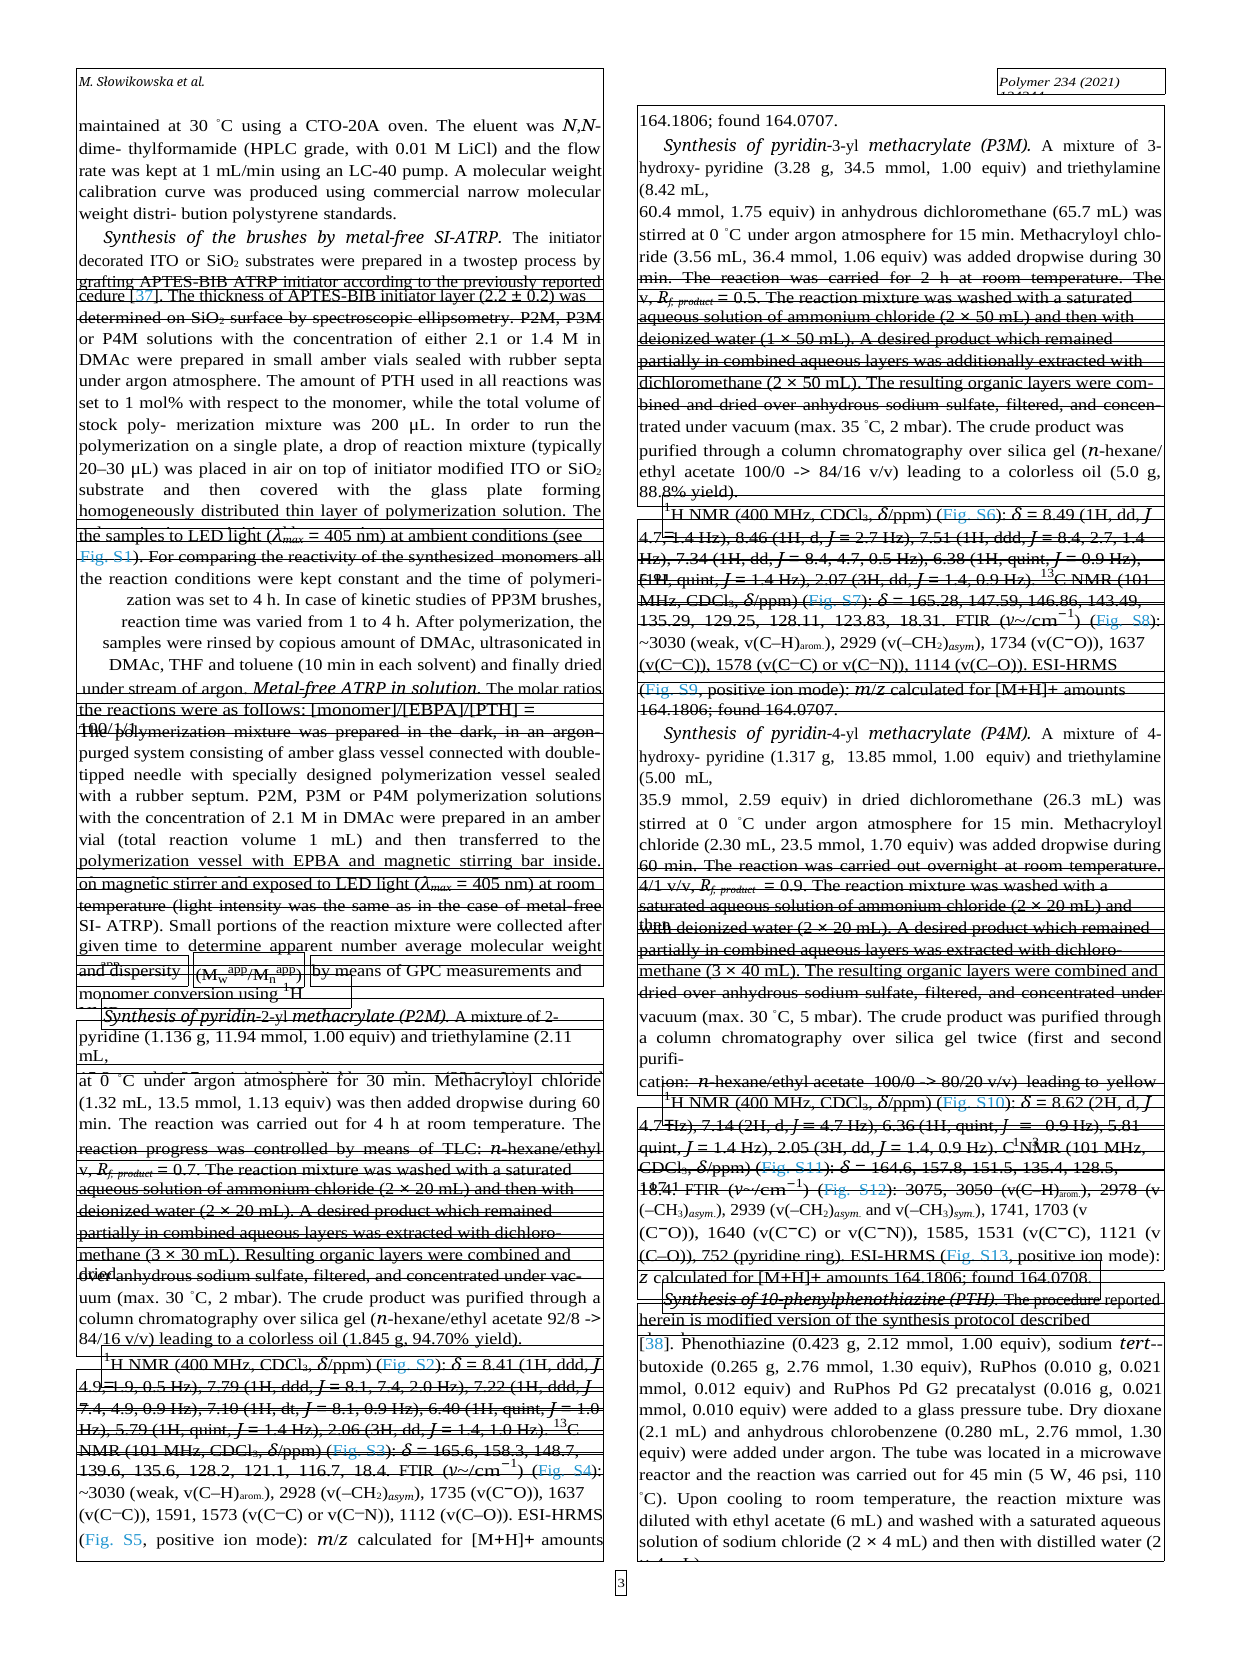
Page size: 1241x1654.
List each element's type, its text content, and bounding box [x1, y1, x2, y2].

text 1H NMR (400 MHz, CDCl3, δ/ppm) (Fig. S2): δ = 8.41 (1H, ddd, J = [103, 1350, 603, 1369]
text Hz), 5.79 (1H, quint, J = 1.4 Hz), 2.06 (3H, dd, J = 1.4, 1.0 Hz). 13C [78, 1415, 603, 1434]
text v, Rf, product = 0.7. The reaction mixture was washed with a saturated [78, 1157, 603, 1173]
text (–CH3)asym.), 2939 (v(–CH2)asym. and v(–CH3)sym.), 1741, 1703 (v [639, 1202, 1164, 1219]
text partially in combined aqueous layers was extracted with dichloro- [639, 939, 1164, 955]
text butoxide (0.265 g, 2.76 mmol, 1.30 equiv), RuPhos (0.010 g, 0.021 mmol, 0.012 equiv) and RuPhos Pd G2 precatalyst (0.016 g, 0.021 mmol, 0.010 equiv) were added to a glass pressure tube. Dry dioxane (2.1 mL) and anhydrous chlorobenzene (0.280 mL, 2.76 mmol, 1.30 equiv) were added under argon. The tube was located in a microwave reactor and the reaction was carried out for 45 min (5 W, 46 psi, 110 ◦C). Upon cooling to room temperature, the reaction mixture was diluted with ethyl acetate (6 mL) and washed with a saturated aqueous solution of sodium chloride (2 × 4 mL) and then with distilled water (2 × 4 mL). [639, 1357, 1162, 1561]
text partially in combined aqueous layers was additionally extracted with [639, 351, 1164, 366]
text quint, J = 1.4 Hz), 2.05 (3H, dd, J = 1.4, 0.9 Hz). C NMR (101 MHz, [639, 1135, 1164, 1151]
text NMR (101 MHz, CDCl3, δ/ppm) (Fig. S3): δ = 165.6, 158.3, 148.7, [78, 1439, 603, 1454]
text methane (3 × 30 mL). Resulting organic layers were combined and dried [78, 1261, 603, 1266]
text 18.4. FTIR (ν~/cm-1) (Fig. S12): 3075, 3050 (v(C–H)arom.), 2978 (v [639, 1176, 1164, 1201]
text dichloromethane (2 × 50 mL). The resulting organic layers were com- [639, 373, 1164, 388]
text Synthesis of pyridin-2-yl methacrylate (P2M). A mixture of 2-hydroxy- [103, 1021, 603, 1027]
text 3 [617, 1576, 626, 1590]
text MHz, CDCl3, δ/ppm) (Fig. S7): δ = 165.28, 147.59, 146.86, 143.49, [831, 605, 1164, 609]
text 135.29, 129.25, 128.11, 123.83, 18.31. FTIR (ν~/cm-1) (Fig. S8): [639, 609, 1164, 630]
text (v(C–C)), 1578 (v(C–C) or v(C–N)), 1114 (v(C–O)). ESI-HRMS [639, 653, 1164, 671]
text 1H NMR (400 MHz, CDCl3, δ/ppm) (Fig. S10): δ = 8.62 (2H, d, J = [664, 1108, 1164, 1114]
text 1H NMR (400 MHz, CDCl3, δ/ppm) (Fig. S2): δ = 8.41 (1H, ddd, J = [103, 1370, 603, 1375]
text by means of GPC measurements and [312, 961, 603, 980]
text on magnetic stirrer and exposed to LED light (λmax = 405 nm) at room [78, 872, 603, 889]
text the samples to LED light (λmax = 405 nm) at ambient conditions (see [78, 523, 603, 541]
text [78, 1392, 603, 1397]
text (Fig. S9, positive ion mode): m/z calculated for [M+H]+ amounts [639, 678, 1164, 693]
text ~3030 (weak, v(C–H)arom.), 2929 (v(–CH2)asym), 1734 (v(C–O)), 1637 [639, 630, 1164, 653]
text (C–O)), 752 (pyridine ring). ESI-HRMS (Fig. S13, positive ion mode): m/ [639, 1246, 1164, 1270]
text aqueous solution of ammonium chloride (2 × 50 mL) and then with [639, 307, 1164, 323]
text deionized water (2 × 20 mL). A desired product which remained [78, 1201, 603, 1216]
text herein is modified version of the synthesis protocol described elsewhere [639, 1326, 1164, 1332]
text 4.7 Hz), 7.14 (2H, d, J = 4.7 Hz), 6.36 (1H, quint, J 1=3 0.9 Hz), 5.81 (1H, [639, 1114, 1164, 1129]
text methane (3 × 40 mL). The resulting organic layers were combined and [639, 961, 1164, 977]
text aqueous solution of ammonium chloride (2 × 20 mL) and then with [78, 1179, 603, 1195]
text Synthesis of pyridin-2-yl methacrylate (P2M). A mixture of 2-hydroxy- [103, 1005, 603, 1020]
text monomer conversion using 1H NMR. [102, 999, 351, 1008]
text uum (max. 30 ◦C, 2 mbar). The crude product was purified through a column chromatography over silica gel (n-hexane/ethyl acetate 92/8 -> 84/16 v/v) leading to a colorless oil (1.845 g, 94.70% yield). [78, 1287, 602, 1348]
text temperature (light intensity was the same as in the case of metal-free SI- ATRP). Small portions of the reaction mixture were collected after given time to determine apparent number average molecular weight Mnapp [78, 896, 602, 965]
text methane (3 × 30 mL). Resulting organic layers were combined and dried [78, 1244, 603, 1260]
text and dispersity [78, 961, 188, 974]
text the reactions were as follows: [monomer]/[EBPA]/[PTH] = 100/1/1. [78, 716, 603, 733]
text 4/1 v/v, Rf, product = 0.9. The reaction mixture was washed with a [639, 874, 1164, 889]
text CDCl3, δ/ppm) (Fig. S11): δ = 164.6, 157.8, 151.5, 135.4, 128.5, 117.1, [639, 1155, 1164, 1170]
text monomer conversion using 1H NMR. [78, 979, 351, 1008]
text Synthesis of pyridin-3-yl methacrylate (P3M). A mixture of 3-hydroxy- pyridine (3.28 g, 34.5 mmol, 1.00 equiv) and triethylamine (8.42 mL, [639, 133, 1162, 199]
text determined on SiO2 surface by spectroscopic ellipsometry. P2M, P3M or P4M solutions with the concentration of either 2.1 or 1.4 M in DMAc were prepared in small amber vials sealed with rubber septa under argon atmosphere. The amount of PTH used in all reactions was set to 1 mol% with respect to the monomer, while the total volume of stock poly- merization mixture was 200 μL. In order to run the polymerization on a single plate, a drop of reaction mixture (typically 20–30 μL) was placed in air on top of initiator modified ITO or SiO2 substrate and then covered with the glass plate forming homogeneously distributed thin layer of polymerization solution. The polymerization was initiated by exposing [78, 307, 602, 519]
text v, Rf, product = 0.5. The reaction mixture was washed with a saturated [639, 285, 1164, 301]
text 35.9 mmol, 2.59 equiv) in dried dichloromethane (26.3 mL) was stirred at 0 ◦C under argon atmosphere for 15 min. Methacryloyl chloride (2.30 mL, 23.5 mmol, 1.70 equiv) was added dropwise during 60 min. The reaction was carried out overnight at room temperature. The reaction progress was controlled by means of TLC: dichloromethane/methanol [639, 790, 1162, 868]
text Synthesis of pyridin-4-yl methacrylate (P4M). A mixture of 4-hydroxy- pyridine (1.317 g, 13.85 mmol, 1.00 equiv) and triethylamine (5.00 mL, [639, 722, 1162, 787]
text 1H NMR (400 MHz, CDCl3, δ/ppm) (Fig. S6): δ = 8.49 (1H, dd, J = [664, 500, 1164, 519]
text at 0 ◦C under argon atmosphere for 30 min. Methacryloyl chloride (1.32 mL, 13.5 mmol, 1.13 equiv) was then added dropwise during 60 min. The reaction was carried out for 4 h at room temperature. The reaction progress was controlled by means of TLC: n-hexane/ethyl acetate 2/3 v/ [78, 1069, 602, 1151]
text cedure [37]. The thickness of APTES-BIB initiator layer (2.2 ± 0.2) was [78, 285, 603, 301]
text v, Rf, product = 0.7. The reaction mixture was washed with a saturated [78, 1174, 603, 1179]
text (1H, quint, J = 1.4 Hz), 2.07 (3H, dd, J = 1.4, 0.9 Hz). 13C NMR (101 [639, 566, 1164, 584]
text 4.7, 1.4 Hz), 8.46 (1H, d, J = 2.7 Hz), 7.51 (1H, ddd, J = 8.4, 2.7, 1.4 [639, 525, 1164, 541]
text The polymerization mixture was prepared in the dark, in an argon- purged system consisting of amber glass vessel connected with double- tipped needle with specially designed polymerization vessel sealed with a rubber septum. P2M, P3M or P4M polymerization solutions with the concentration of 2.1 M in DMAc were prepared in an amber vial (total reaction volume 1 mL) and then transferred to the polymerization vessel with EPBA and magnetic stirring bar inside. The vessel was placed [78, 721, 602, 868]
text 1H NMR (400 MHz, CDCl3, δ/ppm) (Fig. S10): δ = 8.62 (2H, d, J = [664, 1088, 1164, 1107]
text maintained at 30 ◦C using a CTO-20A oven. The eluent was N,N-dime- thylformamide (HPLC grade, with 0.01 M LiCl) and the flow rate was kept at 1 mL/min using an LC-40 pump. A molecular weight calibration curve was produced using commercial narrow molecular weight distri- bution polystyrene standards. [78, 114, 602, 223]
text 4/1 v/v, Rf, product = 0.9. The reaction mixture was washed with a [639, 890, 1164, 896]
text [38]. Phenothiazine (0.423 g, 2.12 mmol, 1.00 equiv), sodium tert-- [639, 1332, 1164, 1354]
text the samples to LED light (λmax = 405 nm) at ambient conditions (see [78, 542, 603, 546]
text CDCl3, δ/ppm) (Fig. S11): δ = 164.6, 157.8, 151.5, 135.4, 128.5, 117.1, [779, 1171, 1164, 1176]
text pyridine (1.136 g, 11.94 mmol, 1.00 equiv) and triethylamine (2.11 mL, [78, 1027, 603, 1064]
text saturated aqueous solution of ammonium chloride (2 × 20 mL) and then [639, 912, 1164, 917]
text bined and dried over anhydrous sodium sulfate, filtered, and concen- trated under vacuum (max. 35 ◦C, 2 mbar). The crude product was [639, 394, 1162, 436]
text Polymer 234 (2021) 124244 [999, 74, 1165, 94]
text (Fig. S9, positive ion mode): m/z calculated for [M+H]+ amounts [639, 694, 1164, 700]
text Synthesis of 10-phenylphenothiazine (PTH). The procedure reported [664, 1288, 1164, 1303]
text 164.1806; found 164.0707. [639, 111, 1164, 130]
text ~3030 (weak, v(C–H)arom.), 2928 (v(–CH2)asym), 1735 (v(C–O)), 1637 [78, 1480, 603, 1502]
text 139.6, 135.6, 128.2, 121.1, 116.7, 18.4. FTIR (ν~/cm-1) (Fig. S4): [78, 1459, 603, 1480]
text 60.4 mmol, 1.75 equiv) in anhydrous dichloromethane (65.7 mL) was stirred at 0 ◦C under argon atmosphere for 15 min. Methacryloyl chlo- ride (3.56 mL, 36.4 mmol, 1.06 equiv) was added dropwise during 30 min. The reaction was carried for 2 h at room temperature. The reaction progress was controlled by means of TLC: n-hexane/ethyl acetate 1/1 v/ [639, 202, 1162, 279]
text (Fig. S5, positive ion mode): m/z calculated for [M+H]+ amounts [78, 1528, 603, 1550]
text 1H NMR (400 MHz, CDCl3, δ/ppm) (Fig. S6): δ = 8.49 (1H, dd, J = [664, 520, 1164, 525]
text over anhydrous sodium sulfate, filtered, and concentrated under vac- [78, 1266, 603, 1285]
text (Mwapp/Mnapp) [195, 958, 304, 974]
text (C–O)), 752 (pyridine ring). ESI-HRMS (Fig. S13, positive ion mode): m/ [639, 1261, 1100, 1266]
text saturated aqueous solution of ammonium chloride (2 × 20 mL) and then [639, 896, 1164, 911]
text deionized water (1 × 50 mL). A desired product which remained [639, 329, 1164, 345]
text z calculated for [M+H]+ amounts 164.1806; found 164.0708. [639, 1266, 1100, 1289]
text dried over anhydrous sodium sulfate, filtered, and concentrated under vacuum (max. 30 ◦C, 5 mbar). The crude product was purified through a column chromatography over silica gel twice (first and second purifi- [639, 983, 1162, 1068]
text purified through a column chromatography over silica gel (n-hexane/ ethyl acetate 100/0 -> 84/16 v/v) leading to a colorless oil (5.0 g, 88.8% yield). [639, 439, 1162, 501]
text 7.4, 4.9, 0.9 Hz), 7.10 (1H, dt, J = 8.1, 0.9 Hz), 6.40 (1H, quint, J = 1.0 [78, 1397, 603, 1410]
text Hz), 7.34 (1H, dd, J = 8.4, 4.7, 0.5 Hz), 6.38 (1H, quint, J = 0.9 Hz), 5.81 [639, 547, 1164, 560]
text Synthesis of 10-phenylphenothiazine (PTH). The procedure reported [664, 1304, 1164, 1310]
text on magnetic stirrer and exposed to LED light (λmax = 405 nm) at room [78, 890, 603, 895]
text cation: n-hexane/ethyl acetate 100/0 -> 80/20 v/v) leading to yellow [639, 1069, 1164, 1093]
text herein is modified version of the synthesis protocol described elsewhere [639, 1310, 1164, 1325]
text partially in combined aqueous layers was extracted with dichloro- [78, 1223, 603, 1238]
text with deionized water (2 × 20 mL). A desired product which remained [639, 917, 1164, 933]
text Fig. S1). For comparing the reactivity of the synthesized monomers all the reaction conditions were kept constant and the time of polymeri- zation was set to 4 h. In case of kinetic studies of PP3M brushes, reaction time was varied from 1 to 4 h. After polymerization, the samples were rinsed by copious amount of DMAc, ultrasonicated in DMAc, THF and toluene (10 min in each solvent) and finally dried under stream of argon. Metal-free ATRP in solution. The molar ratios of the reagents used in [78, 547, 602, 693]
text (v(C–C)), 1591, 1573 (v(C–C) or v(C–N)), 1112 (v(C–O)). ESI-HRMS [78, 1502, 603, 1525]
text v, Rf, product = 0.5. The reaction mixture was washed with a saturated [639, 302, 1164, 307]
text the reactions were as follows: [monomer]/[EBPA]/[PTH] = 100/1/1. [78, 699, 603, 715]
text 164.1806; found 164.0707. [639, 700, 1164, 719]
text (C–O)), 1640 (v(C–C) or v(C–N)), 1585, 1531 (v(C–C), 1121 (v [639, 1219, 1164, 1243]
text M. Słowikowska et al. [78, 73, 603, 90]
text 4.9, 1.9, 0.5 Hz), 7.79 (1H, ddd, J = 8.1, 7.4, 2.0 Hz), 7.22 (1H, ddd, J = [78, 1375, 603, 1391]
text Synthesis of the brushes by metal-free SI-ATRP. The initiator decorated ITO or SiO2 substrates were prepared in a twostep process by grafting APTES-BIB ATRP initiator according to the previously reported pro- [78, 225, 602, 279]
text MHz, CDCl3, δ/ppm) (Fig. S7): δ = 165.28, 147.59, 146.86, 143.49, [639, 589, 1164, 604]
